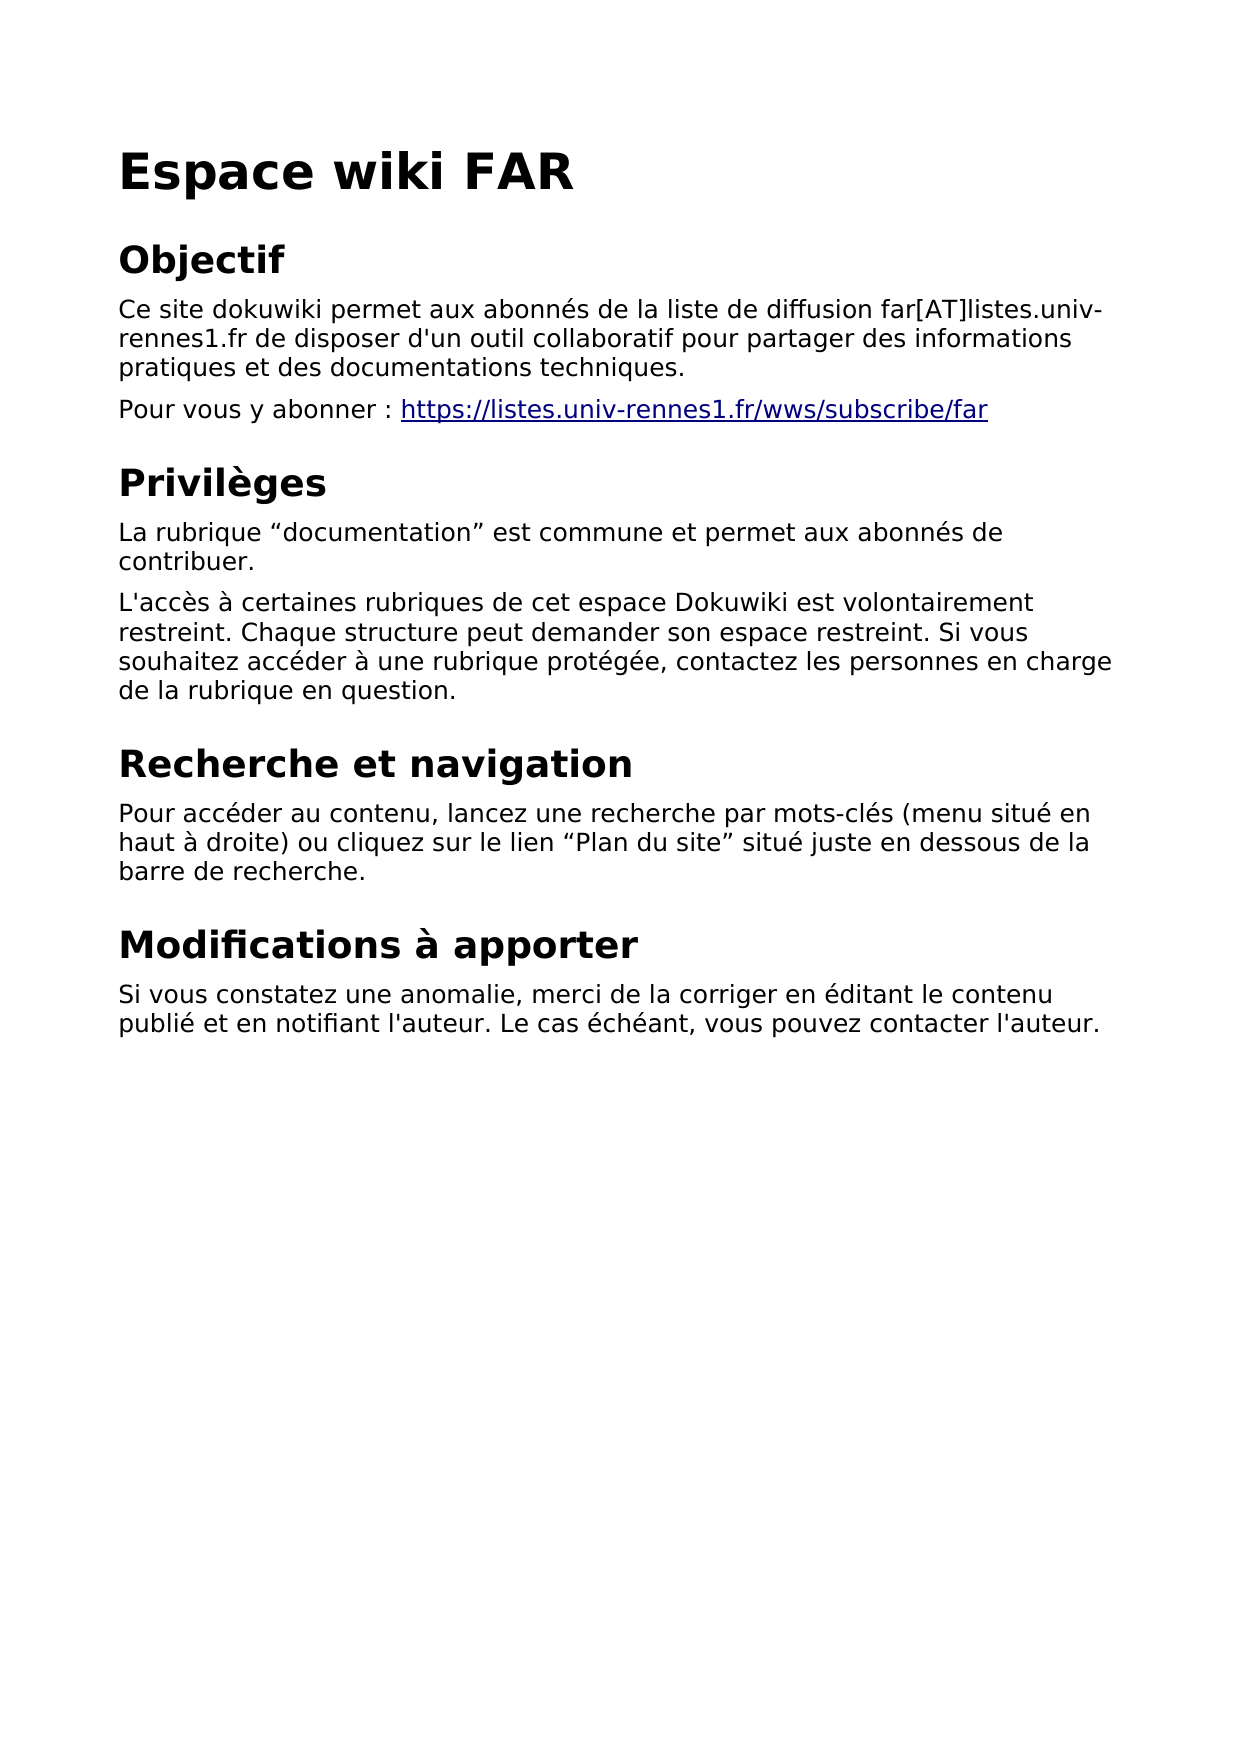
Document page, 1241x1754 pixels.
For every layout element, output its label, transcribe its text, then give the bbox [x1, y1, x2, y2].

subtitle Espace wiki FAR [118, 143, 1122, 201]
text Si vous constatez une anomalie, merci de la corriger en éditant le contenu publié et en notifiant l'auteur. Le cas échéant, vous pouvez contacter l'auteur. [118, 980, 1122, 1038]
subtitle Recherche et navigation [118, 743, 1122, 786]
text L'accès à certaines rubriques de cet espace Dokuwiki est volontairement restreint. Chaque structure peut demander son espace restreint. Si vous souhaitez accéder à une rubrique protégée, contactez les personnes en charge de la rubrique en question. [118, 589, 1122, 705]
text Pour accéder au contenu, lancez une recherche par mots-clés (menu situé en haut à droite) ou cliquez sur le lien “Plan du site” situé juste en dessous de la barre de recherche. [118, 799, 1122, 886]
text La rubrique “documentation” est commune et permet aux abonnés de contribuer. [118, 518, 1122, 576]
subtitle Objectif [118, 239, 1122, 282]
text Pour vous y abonner : https://listes.univ-rennes1.fr/wws/subscribe/far [118, 395, 1122, 424]
text Ce site dokuwiki permet aux abonnés de la liste de diffusion far[AT]listes.univ-rennes1.fr de disposer d'un outil collaboratif pour partager des informations pratiques et des documentations techniques. [118, 295, 1122, 382]
subtitle Modifications à apporter [118, 924, 1122, 968]
subtitle Privilèges [118, 462, 1122, 505]
